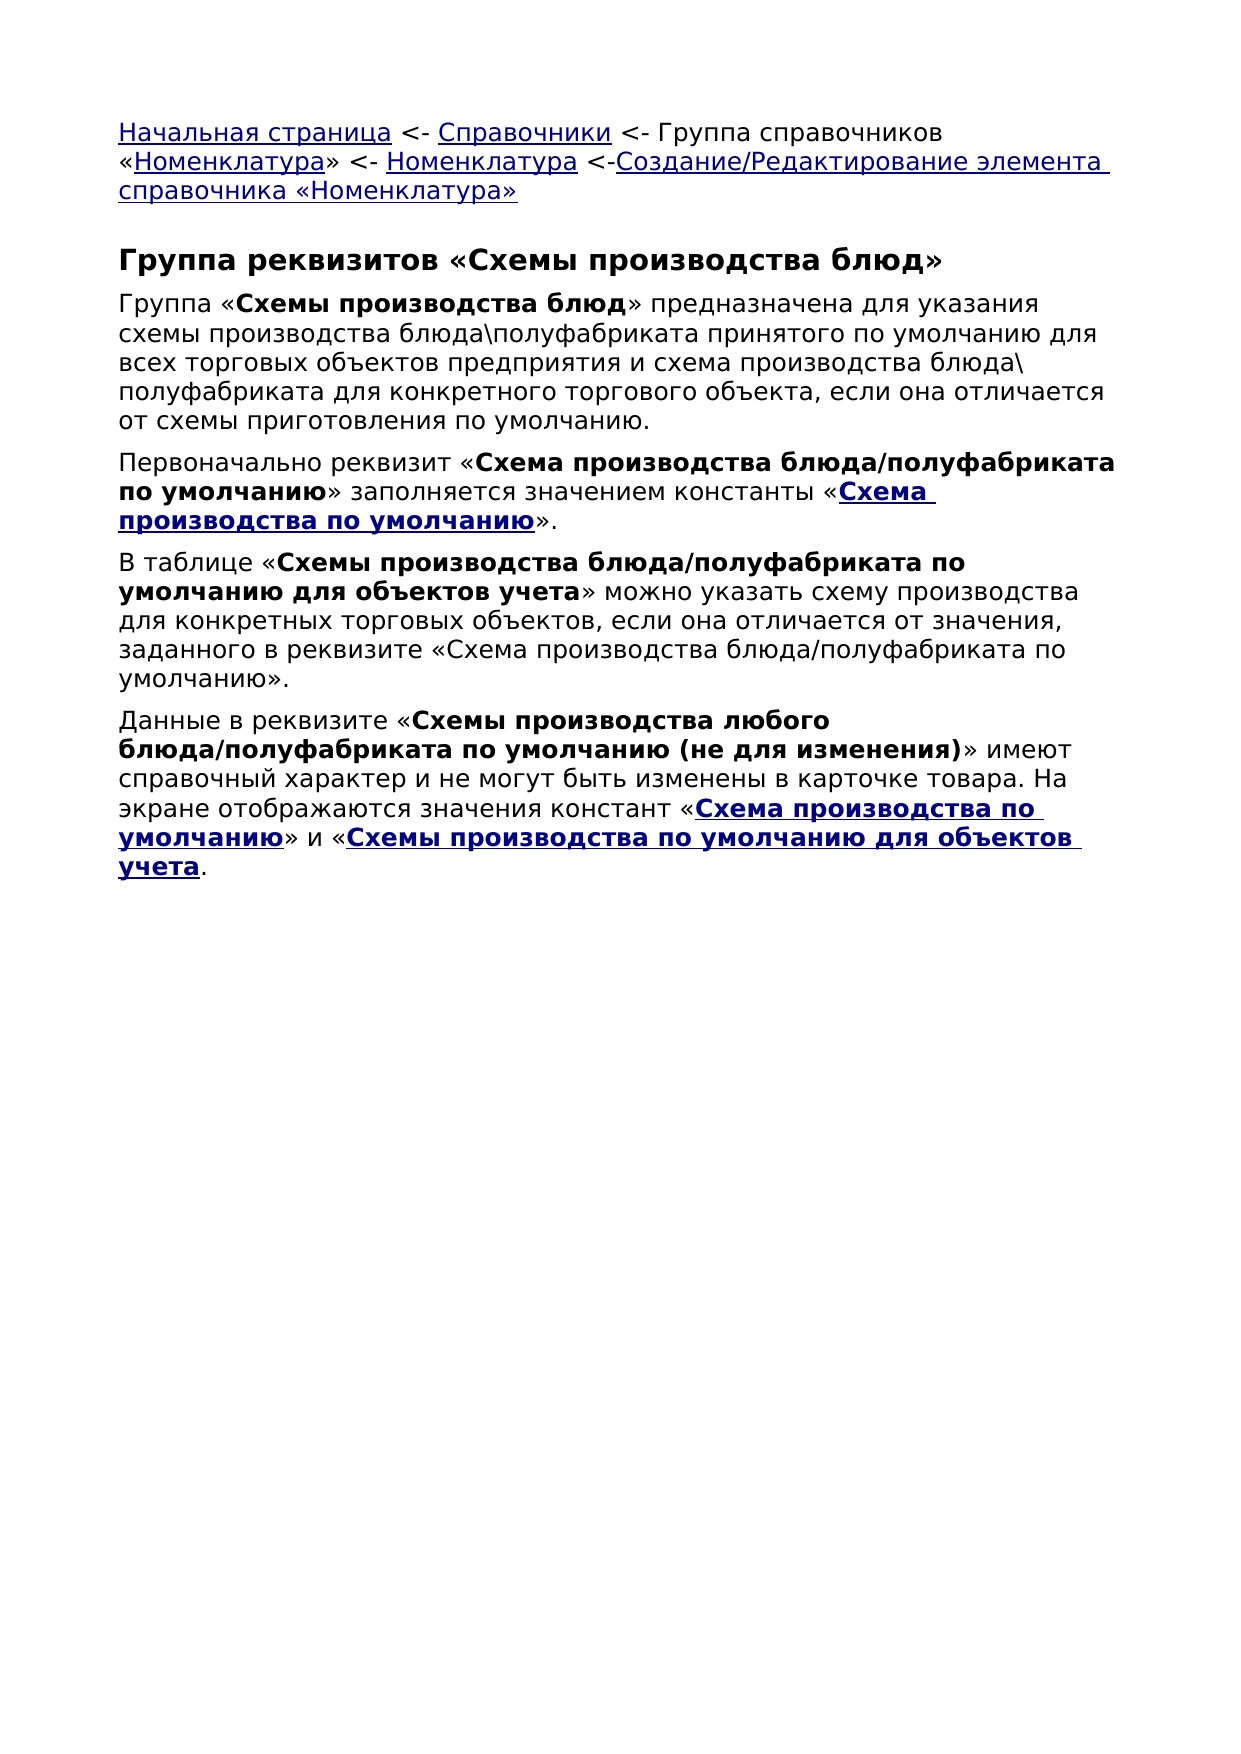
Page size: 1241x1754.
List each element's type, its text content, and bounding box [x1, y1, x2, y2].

text Начальная страница <- Справочники <- Группа справочников «Номенклатура» <- Номенклатура <-Создание/Редактирование элемента справочника «Номенклатура» [118, 118, 1122, 206]
text В таблице «Схемы производства блюда/полуфабриката по умолчанию для объектов учета» можно указать схему производства для конкретных торговых объектов, если она отличается от значения, заданного в реквизите «Схема производства блюда/полуфабриката по умолчанию». [118, 548, 1122, 694]
subtitle Группа реквизитов «Схемы производства блюд» [118, 243, 1122, 277]
text Группа «Схемы производства блюд» предназначена для указания схемы производства блюда\полуфабриката принятого по умолчанию для всех торговых объектов предприятия и схема производства блюда\полуфабриката для конкретного торгового объекта, если она отличается от схемы приготовления по умолчанию. [118, 289, 1122, 435]
text Первоначально реквизит «Схема производства блюда/полуфабриката по умолчанию» заполняется значением константы «Схема производства по умолчанию». [118, 448, 1122, 535]
text Данные в реквизите «Схемы производства любого блюда/полуфабриката по умолчанию (не для изменения)» имеют справочный характер и не могут быть изменены в карточке товара. На экране отображаются значения констант «Схема производства по умолчанию» и «Схемы производства по умолчанию для объектов учета. [118, 706, 1122, 881]
